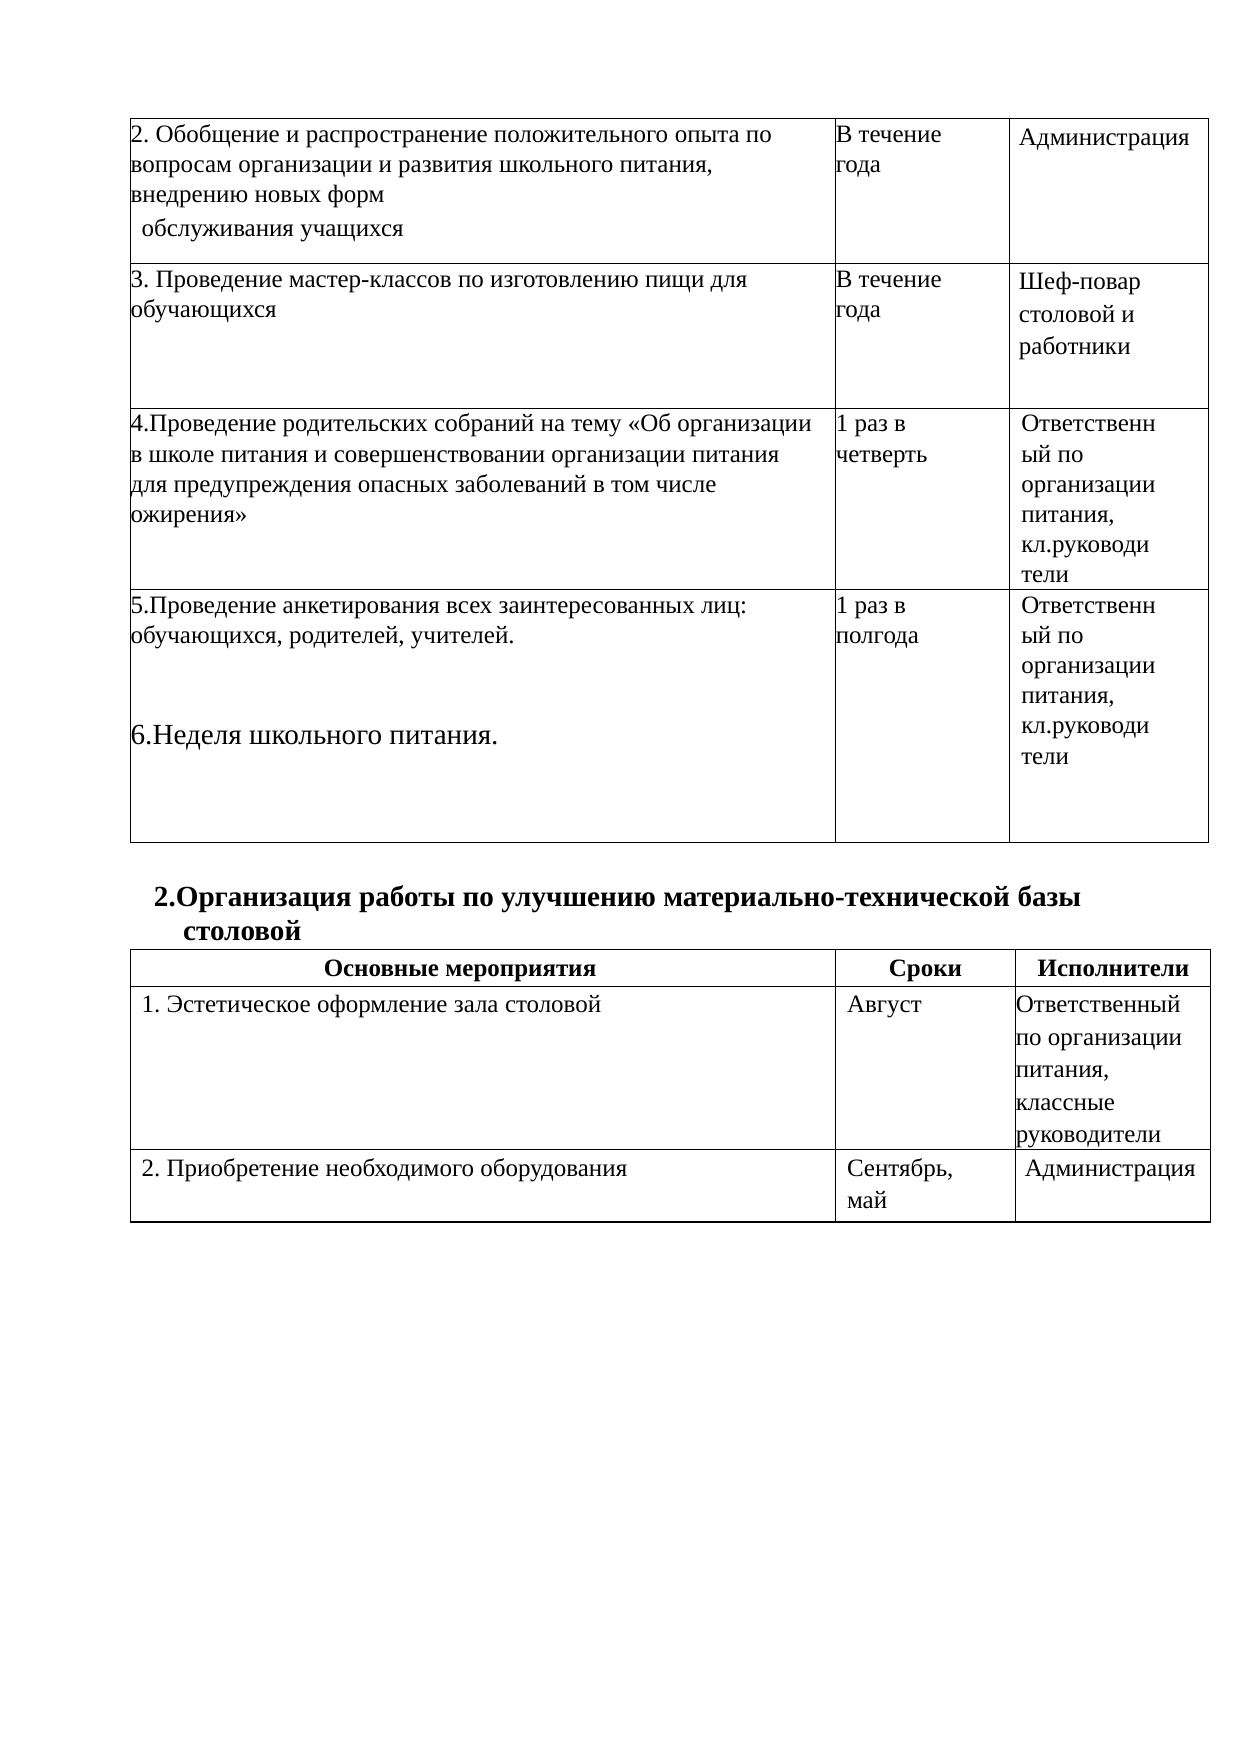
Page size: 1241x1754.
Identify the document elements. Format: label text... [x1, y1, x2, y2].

table_cell 2. Приобретение необходимого оборудования [131, 1150, 835, 1221]
table_cell Шеф-повар столовой и работники [1010, 264, 1208, 407]
table_cell Ответственный по организации питания, кл.руководители [1010, 409, 1208, 589]
table_header Сроки [836, 950, 1015, 986]
table_cell 5.Проведение анкетирования всех заинтересованных лиц: обучающихся, родителей, учителей. [131, 590, 835, 716]
table_cell В течение года [836, 264, 1009, 407]
table_cell Ответственный по организации питания, классные руководители [1016, 987, 1210, 1149]
table_cell В течение года [836, 119, 1009, 263]
table_cell Администрация [1010, 119, 1208, 263]
table_cell Август [836, 987, 1015, 1149]
table_header Исполнители [1016, 950, 1210, 986]
table_cell 1 раз в четверть [836, 409, 1009, 589]
table_cell 1 раз в полгода [836, 590, 1009, 842]
table_cell 1. Эстетическое оформление зала столовой [131, 987, 835, 1149]
table_cell 4.Проведение родительских собраний на тему «Об организации в школе питания и совершенствовании организации питания для предупреждения опасных заболеваний в том числе ожирения» [131, 409, 835, 589]
table_cell 2. Обобщение и распространение положительного опыта по вопросам организации и развития школьного питания, внедрению новых форм обслуживания учащихся [131, 119, 835, 263]
table_cell 3. Проведение мастер-классов по изготовлению пищи для обучающихся [131, 264, 835, 407]
list Организация работы по улучшению материально-технической базы столовой [154, 879, 1122, 946]
table_cell 6.Неделя школьного питания. [131, 716, 835, 842]
table_cell Сентябрь, май [836, 1150, 1015, 1221]
table_cell Ответственный по организации питания, кл.руководители [1010, 590, 1208, 842]
table_header Основные мероприятия [131, 950, 835, 986]
table_cell Администрация [1016, 1150, 1210, 1221]
